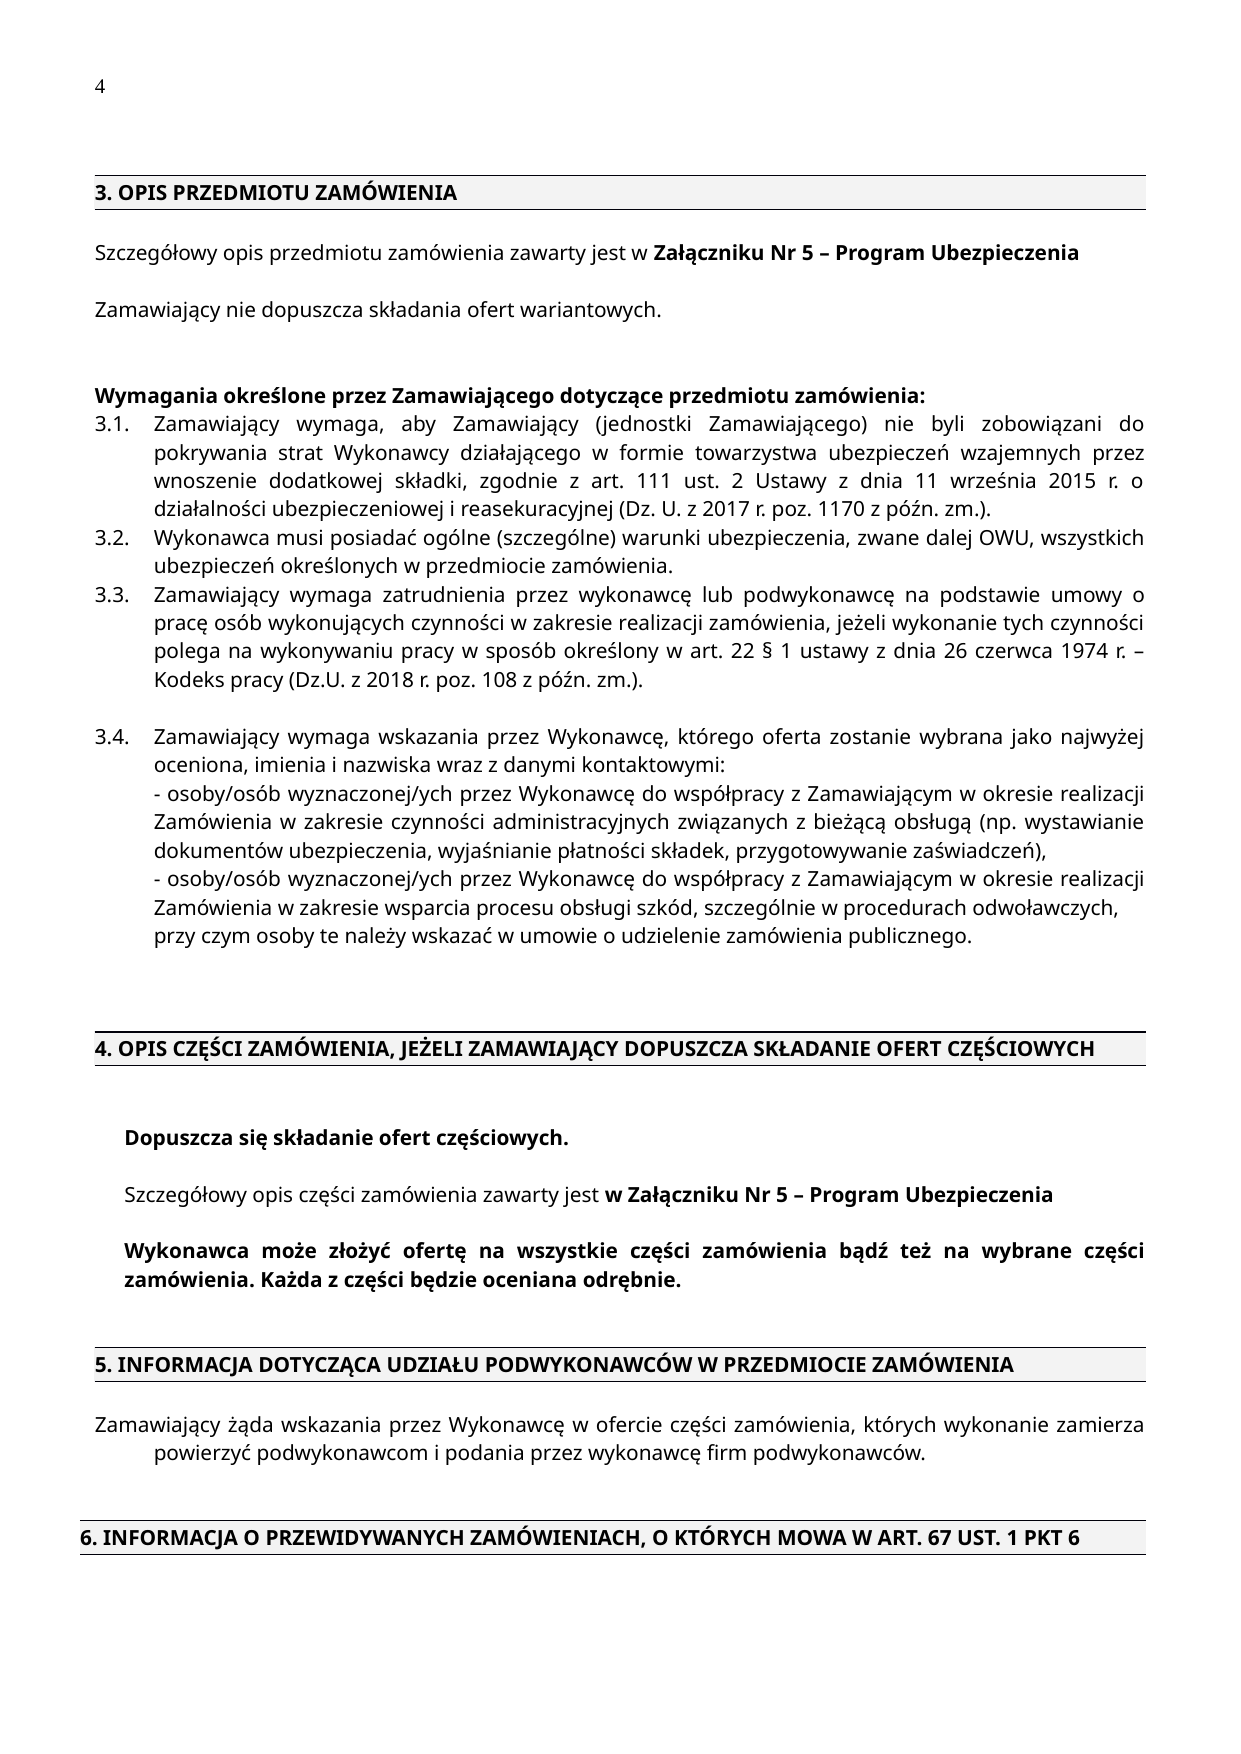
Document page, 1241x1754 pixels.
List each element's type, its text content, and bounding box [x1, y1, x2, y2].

list Zamawiający wymaga zatrudnienia przez wykonawcę lub podwykonawcę na podstawie umowy o pracę osób wykonujących czynności w zakresie realizacji zamówienia, jeżeli wykonanie tych czynności polega na wykonywaniu pracy w sposób określony w art. 22 § 1 ustawy z dnia 26 czerwca 1974 r. – Kodeks pracy (Dz.U. z 2018 r. poz. 108 z późn. zm.). [94, 580, 1146, 693]
subtitle 6. INFORMACJA O PRZEWIDYWANYCH ZAMÓWIENIACH, O KTÓRYCH MOWA W ART. 67 UST. 1 PKT 6 [80, 1521, 1146, 1554]
text Szczegółowy opis przedmiotu zamówienia zawarty jest w Załączniku Nr 5 – Program Ubezpieczenia [94, 238, 1146, 267]
subtitle 3. OPIS PRZEDMIOTU ZAMÓWIENIA [94, 176, 1146, 210]
text Dopuszcza się składanie ofert częściowych. [124, 1123, 1146, 1151]
text Wykonawca może złożyć ofertę na wszystkie części zamówienia bądź też na wybrane części zamówienia. Każda z części będzie oceniana odrębnie. [124, 1237, 1146, 1293]
text Szczegółowy opis części zamówienia zawarty jest w Załączniku Nr 5 – Program Ubezpieczenia [124, 1180, 1146, 1208]
list - osoby/osób wyznaczonej/ych przez Wykonawcę do współpracy z Zamawiającym w okresie realizacji Zamówienia w zakresie wsparcia procesu obsługi szkód, szczególnie w procedurach odwoławczych, [153, 864, 1146, 921]
list Zamawiający wymaga, aby Zamawiający (jednostki Zamawiającego) nie byli zobowiązani do pokrywania strat Wykonawcy działającego w formie towarzystwa ubezpieczeń wzajemnych przez wnoszenie dodatkowej składki, zgodnie z art. 111 ust. 2 Ustawy z dnia 11 września 2015 r. o działalności ubezpieczeniowej i reasekuracyjnej (Dz. U. z 2017 r. poz. 1170 z późn. zm.). [94, 409, 1146, 523]
text Zamawiający żąda wskazania przez Wykonawcę w ofercie części zamówienia, których wykonanie zamierza powierzyć podwykonawcom i podania przez wykonawcę firm podwykonawców. [94, 1410, 1146, 1467]
text Zamawiający nie dopuszcza składania ofert wariantowych. [94, 295, 1146, 324]
list Wykonawca musi posiadać ogólne (szczególne) warunki ubezpieczenia, zwane dalej OWU, wszystkich ubezpieczeń określonych w przedmiocie zamówienia. [94, 523, 1146, 580]
list przy czym osoby te należy wskazać w umowie o udzielenie zamówienia publicznego. [153, 921, 1146, 949]
text Wymagania określone przez Zamawiającego dotyczące przedmiotu zamówienia: [94, 381, 1146, 409]
list - osoby/osób wyznaczonej/ych przez Wykonawcę do współpracy z Zamawiającym w okresie realizacji Zamówienia w zakresie czynności administracyjnych związanych z bieżącą obsługą (np. wystawianie dokumentów ubezpieczenia, wyjaśnianie płatności składek, przygotowywanie zaświadczeń), [153, 779, 1146, 864]
subtitle 5. INFORMACJA DOTYCZĄCA UDZIAŁU PODWYKONAWCÓW W PRZEDMIOCIE ZAMÓWIENIA [94, 1348, 1146, 1382]
list Zamawiający wymaga wskazania przez Wykonawcę, którego oferta zostanie wybrana jako najwyżej oceniona, imienia i nazwiska wraz z danymi kontaktowymi: [94, 722, 1146, 779]
subtitle 4. OPIS CZĘŚCI ZAMÓWIENIA, JEŻELI ZAMAWIAJĄCY DOPUSZCZA SKŁADANIE OFERT CZĘŚCIOWYCH [94, 1032, 1146, 1066]
